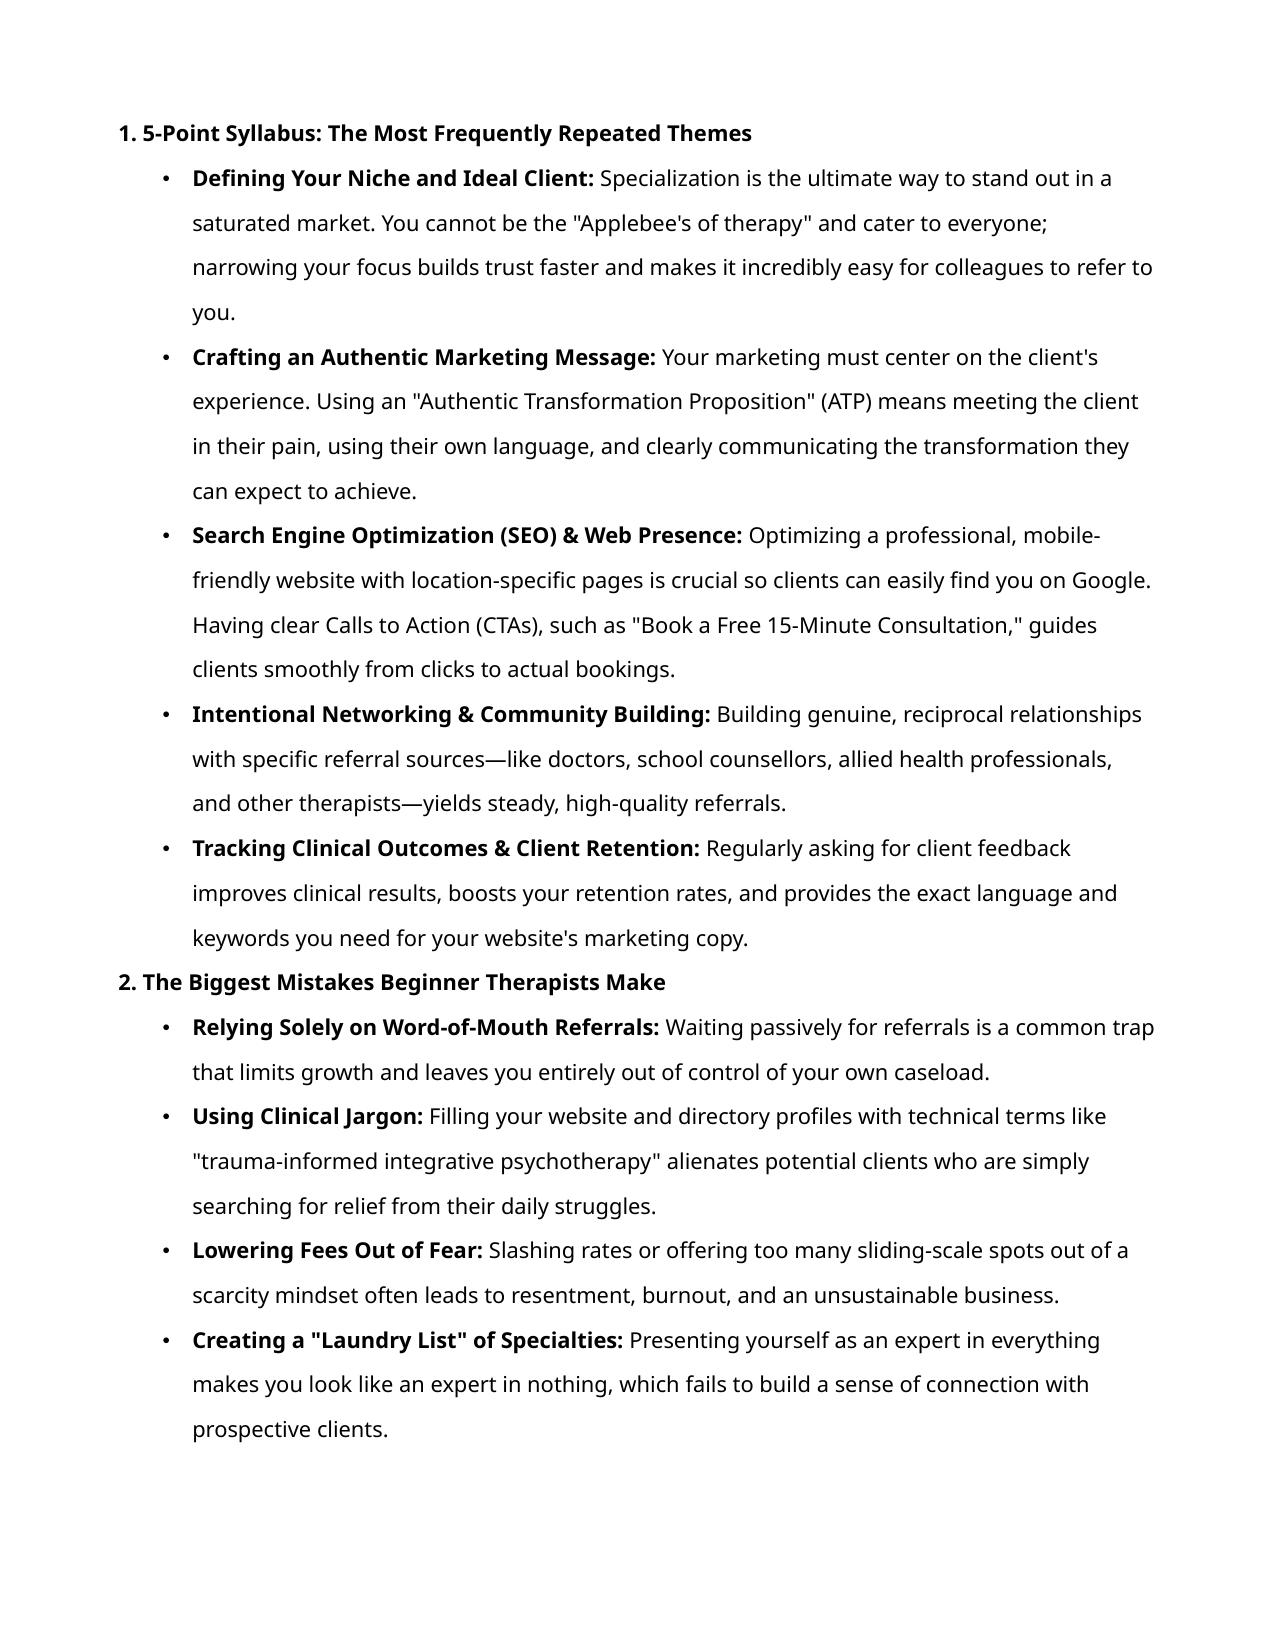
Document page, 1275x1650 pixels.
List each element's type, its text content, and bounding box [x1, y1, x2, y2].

list Crafting an Authentic Marketing Message: Your marketing must center on the client's experience. Using an "Authentic Transformation Proposition" (ATP) means meeting the client in their pain, using their own language, and clearly communicating the transformation they can expect to achieve. [162, 342, 1157, 505]
list Tracking Clinical Outcomes & Client Retention: Regularly asking for client feedback improves clinical results, boosts your retention rates, and provides the exact language and keywords you need for your website's marketing copy. [162, 833, 1157, 952]
list Creating a "Laundry List" of Specialties: Presenting yourself as an expert in everything makes you look like an expert in nothing, which fails to build a sense of connection with prospective clients. [162, 1325, 1157, 1444]
list Intentional Networking & Community Building: Building genuine, reciprocal relationships with specific referral sources—like doctors, school counsellors, allied health professionals, and other therapists—yields steady, high-quality referrals. [162, 699, 1157, 818]
list Lowering Fees Out of Fear: Slashing rates or offering too many sliding-scale spots out of a scarcity mindset often leads to resentment, burnout, and an unsustainable business. [162, 1235, 1157, 1310]
list Relying Solely on Word-of-Mouth Referrals: Waiting passively for referrals is a common trap that limits growth and leaves you entirely out of control of your own caseload. [162, 1012, 1157, 1086]
list Using Clinical Jargon: Filling your website and directory profiles with technical terms like "trauma-informed integrative psychotherapy" alienates potential clients who are simply searching for relief from their daily struggles. [162, 1101, 1157, 1220]
list Search Engine Optimization (SEO) & Web Presence: Optimizing a professional, mobile-friendly website with location-specific pages is crucial so clients can easily find you on Google. Having clear Calls to Action (CTAs), such as "Book a Free 15-Minute Consultation," guides clients smoothly from clicks to actual bookings. [162, 520, 1157, 684]
text 1. 5-Point Syllabus: The Most Frequently Repeated Themes [118, 118, 1157, 148]
text 2. The Biggest Mistakes Beginner Therapists Make [118, 967, 1157, 997]
list Defining Your Niche and Ideal Client: Specialization is the ultimate way to stand out in a saturated market. You cannot be the "Applebee's of therapy" and cater to everyone; narrowing your focus builds trust faster and makes it incredibly easy for colleagues to refer to you. [162, 163, 1157, 327]
